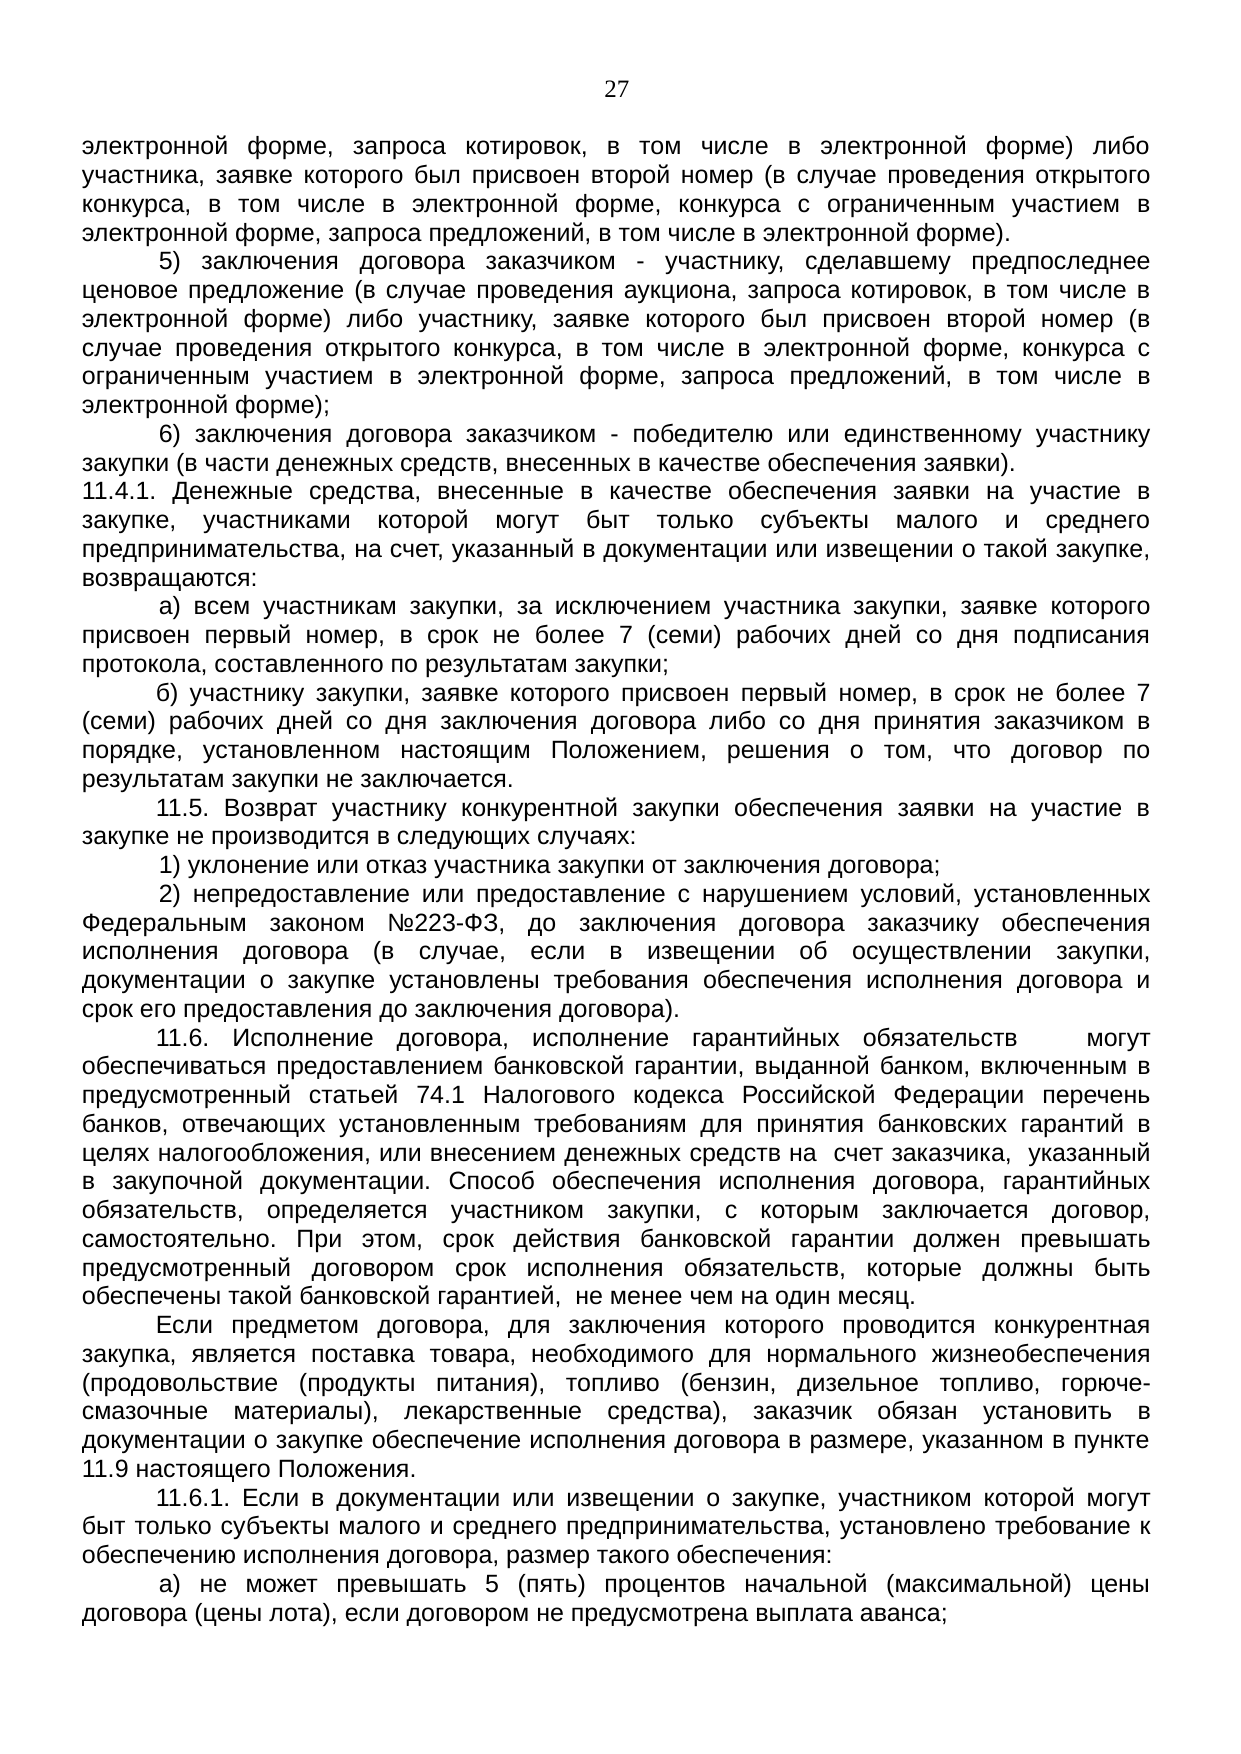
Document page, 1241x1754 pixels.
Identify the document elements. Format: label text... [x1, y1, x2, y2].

text 5) заключения договора заказчиком - участнику, сделавшему предпоследнее ценовое предложение (в случае проведения аукциона, запроса котировок, в том числе в электронной форме) либо участнику, заявке которого был присвоен второй номер (в случае проведения открытого конкурса, в том числе в электронной форме, конкурса с ограниченным участием в электронной форме, запроса предложений, в том числе в электронной форме); [82, 246, 1152, 419]
text 1) уклонение или отказ участника закупки от заключения договора; [82, 850, 1152, 879]
text 11.4.1. Денежные средства, внесенные в качестве обеспечения заявки на участие в закупке, участниками которой могут быт только субъекты малого и среднего предпринимательства, на счет, указанный в документации или извещении о такой закупке, возвращаются: [82, 476, 1152, 591]
text 11.5. Возврат участнику конкурентной закупки обеспечения заявки на участие в закупке не производится в следующих случаях: [82, 792, 1152, 850]
text 2) непредоставление или предоставление с нарушением условий, установленных Федеральным законом №223-ФЗ, до заключения договора заказчику обеспечения исполнения договора (в случае, если в извещении об осуществлении закупки, документации о закупке установлены требования обеспечения исполнения договора и срок его предоставления до заключения договора). [82, 879, 1152, 1022]
text Если предметом договора, для заключения которого проводится конкурентная закупка, является поставка товара, необходимого для нормального жизнеобеспечения (продовольствие (продукты питания), топливо (бензин, дизельное топливо, горюче-смазочные материалы), лекарственные средства), заказчик обязан установить в документации о закупке обеспечение исполнения договора в размере, указанном в пункте 11.9 настоящего Положения. [82, 1310, 1152, 1482]
text 11.6. Исполнение договора, исполнение гарантийных обязательств могут обеспечиваться предоставлением банковской гарантии, выданной банком, включенным в предусмотренный статьей 74.1 Налогового кодекса Российской Федерации перечень банков, отвечающих установленным требованиям для принятия банковских гарантий в целях налогообложения, или внесением денежных средств на счет заказчика, указанный в закупочной документации. Способ обеспечения исполнения договора, гарантийных обязательств, определяется участником закупки, с которым заключается договор, самостоятельно. При этом, срок действия банковской гарантии должен превышать предусмотренный договором срок исполнения обязательств, которые должны быть обеспечены такой банковской гарантией, не менее чем на один месяц. [82, 1022, 1152, 1310]
text а) всем участникам закупки, за исключением участника закупки, заявке которого присвоен первый номер, в срок не более 7 (семи) рабочих дней со дня подписания протокола, составленного по результатам закупки; [82, 591, 1152, 677]
text 11.6.1. Если в документации или извещении о закупке, участником которой могут быт только субъекты малого и среднего предпринимательства, установлено требование к обеспечению исполнения договора, размер такого обеспечения: [82, 1482, 1152, 1569]
text б) участнику закупки, заявке которого присвоен первый номер, в срок не более 7 (семи) рабочих дней со дня заключения договора либо со дня принятия заказчиком в порядке, установленном настоящим Положением, решения о том, что договор по результатам закупки не заключается. [82, 677, 1152, 792]
text электронной форме, запроса котировок, в том числе в электронной форме) либо участника, заявке которого был присвоен второй номер (в случае проведения открытого конкурса, в том числе в электронной форме, конкурса с ограниченным участием в электронной форме, запроса предложений, в том числе в электронной форме). [82, 131, 1152, 246]
text 6) заключения договора заказчиком - победителю или единственному участнику закупки (в части денежных средств, внесенных в качестве обеспечения заявки). [82, 419, 1152, 476]
text а) не может превышать 5 (пять) процентов начальной (максимальной) цены договора (цены лота), если договором не предусмотрена выплата аванса; [82, 1569, 1152, 1626]
